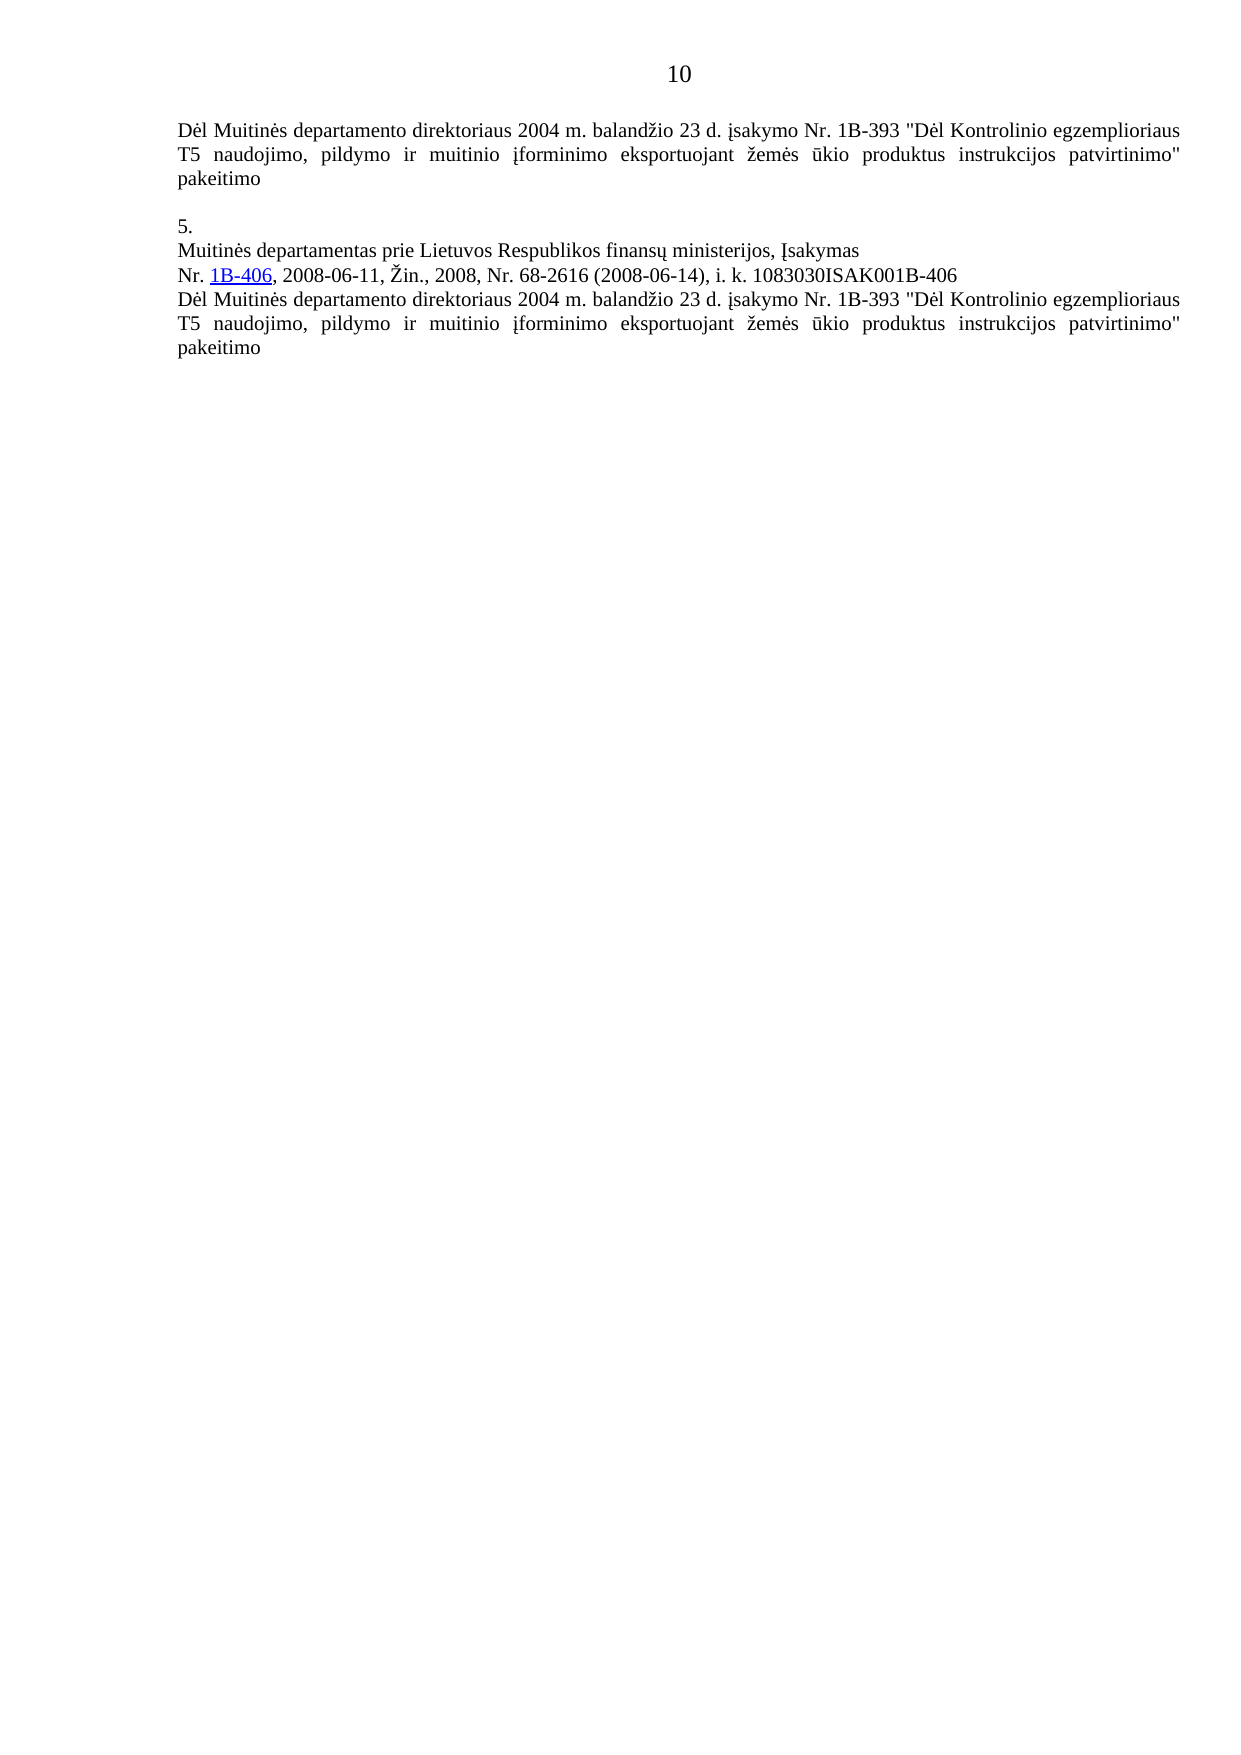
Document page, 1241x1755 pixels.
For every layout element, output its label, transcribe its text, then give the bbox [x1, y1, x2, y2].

text Dėl Muitinės departamento direktoriaus 2004 m. balandžio 23 d. įsakymo Nr. 1B-393 "Dėl Kontrolinio egzemplioriaus T5 naudojimo, pildymo ir muitinio įforminimo eksportuojant žemės ūkio produktus instrukcijos patvirtinimo" pakeitimo [177, 287, 1181, 359]
text Muitinės departamentas prie Lietuvos Respublikos finansų ministerijos, Įsakymas [177, 238, 1181, 262]
text Nr. 1B-406, 2008-06-11, Žin., 2008, Nr. 68-2616 (2008-06-14), i. k. 1083030ISAK001B-406 [177, 262, 1181, 287]
text Dėl Muitinės departamento direktoriaus 2004 m. balandžio 23 d. įsakymo Nr. 1B-393 "Dėl Kontrolinio egzemplioriaus T5 naudojimo, pildymo ir muitinio įforminimo eksportuojant žemės ūkio produktus instrukcijos patvirtinimo" pakeitimo [177, 118, 1181, 190]
text 5. [177, 214, 1181, 238]
